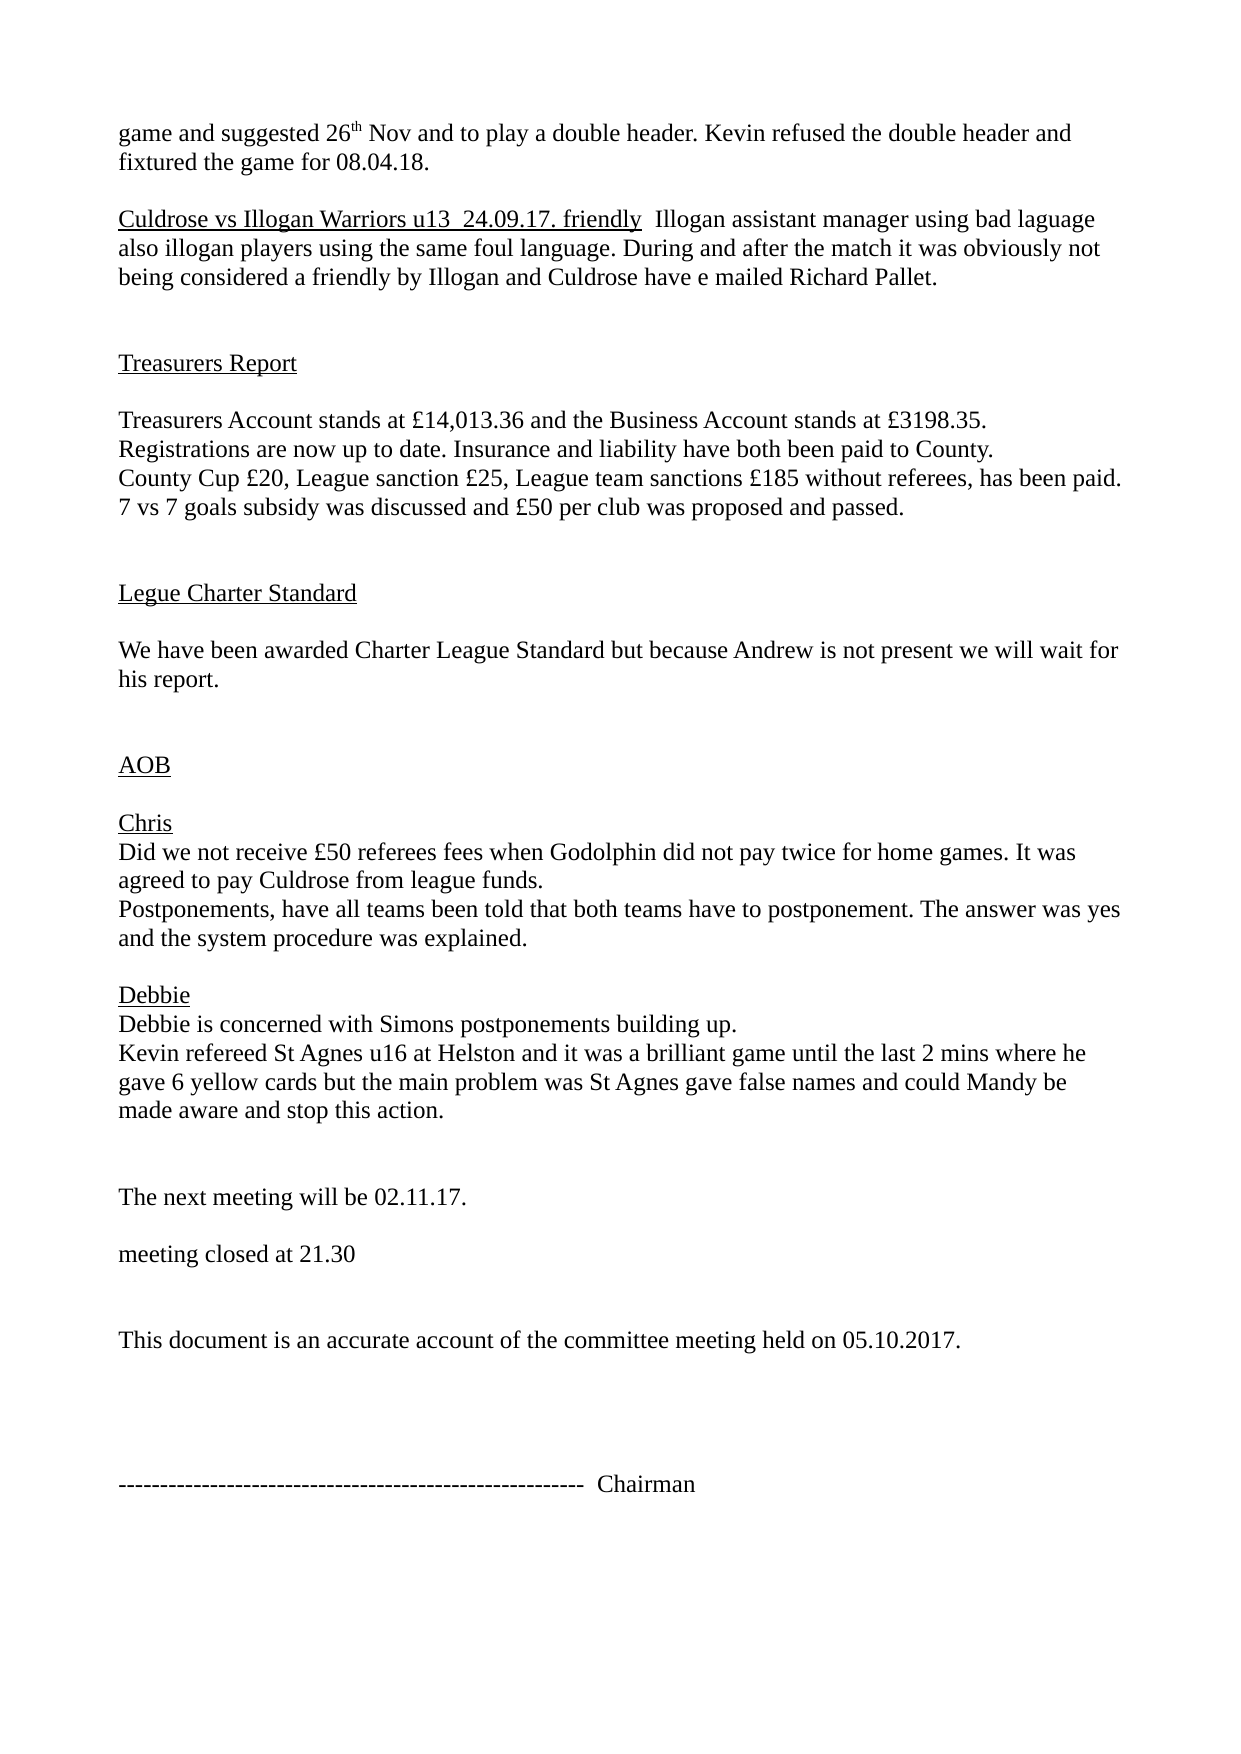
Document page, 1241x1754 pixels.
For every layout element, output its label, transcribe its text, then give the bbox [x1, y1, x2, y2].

text game and suggested 26th Nov and to play a double header. Kevin refused the double header and fixtured the game for 08.04.18. [118, 118, 1122, 176]
text Culdrose vs Illogan Warriors u13 24.09.17. friendly Illogan assistant manager using bad laguage also illogan players using the same foul language. During and after the match it was obviously not being considered a friendly by Illogan and Culdrose have e mailed Richard Pallet. [118, 204, 1122, 291]
text Registrations are now up to date. Insurance and liability have both been paid to County. [118, 434, 1122, 463]
text Debbie is concerned with Simons postponements building up. [118, 1009, 1122, 1038]
text County Cup £20, League sanction £25, League team sanctions £185 without referees, has been paid. [118, 463, 1122, 492]
text -------------------------------------------------------- Chairman [118, 1469, 1122, 1498]
text Did we not receive £50 referees fees when Godolphin did not pay twice for home games. It was agreed to pay Culdrose from league funds. [118, 837, 1122, 894]
text We have been awarded Charter League Standard but because Andrew is not present we will wait for his report. [118, 636, 1122, 693]
text The next meeting will be 02.11.17. [118, 1182, 1122, 1211]
text meeting closed at 21.30 [118, 1239, 1122, 1268]
text Debbie [118, 981, 1122, 1009]
text This document is an accurate account of the committee meeting held on 05.10.2017. [118, 1326, 1122, 1354]
text Legue Charter Standard [118, 578, 1122, 607]
text AOB [118, 751, 1122, 779]
text Kevin refereed St Agnes u16 at Helston and it was a brilliant game until the last 2 mins where he gave 6 yellow cards but the main problem was St Agnes gave false names and could Mandy be made aware and stop this action. [118, 1038, 1122, 1124]
text Treasurers Report [118, 348, 1122, 377]
text Postponements, have all teams been told that both teams have to postponement. The answer was yes and the system procedure was explained. [118, 894, 1122, 952]
text Treasurers Account stands at £14,013.36 and the Business Account stands at £3198.35. [118, 406, 1122, 434]
text Chris [118, 808, 1122, 837]
text 7 vs 7 goals subsidy was discussed and £50 per club was proposed and passed. [118, 492, 1122, 521]
